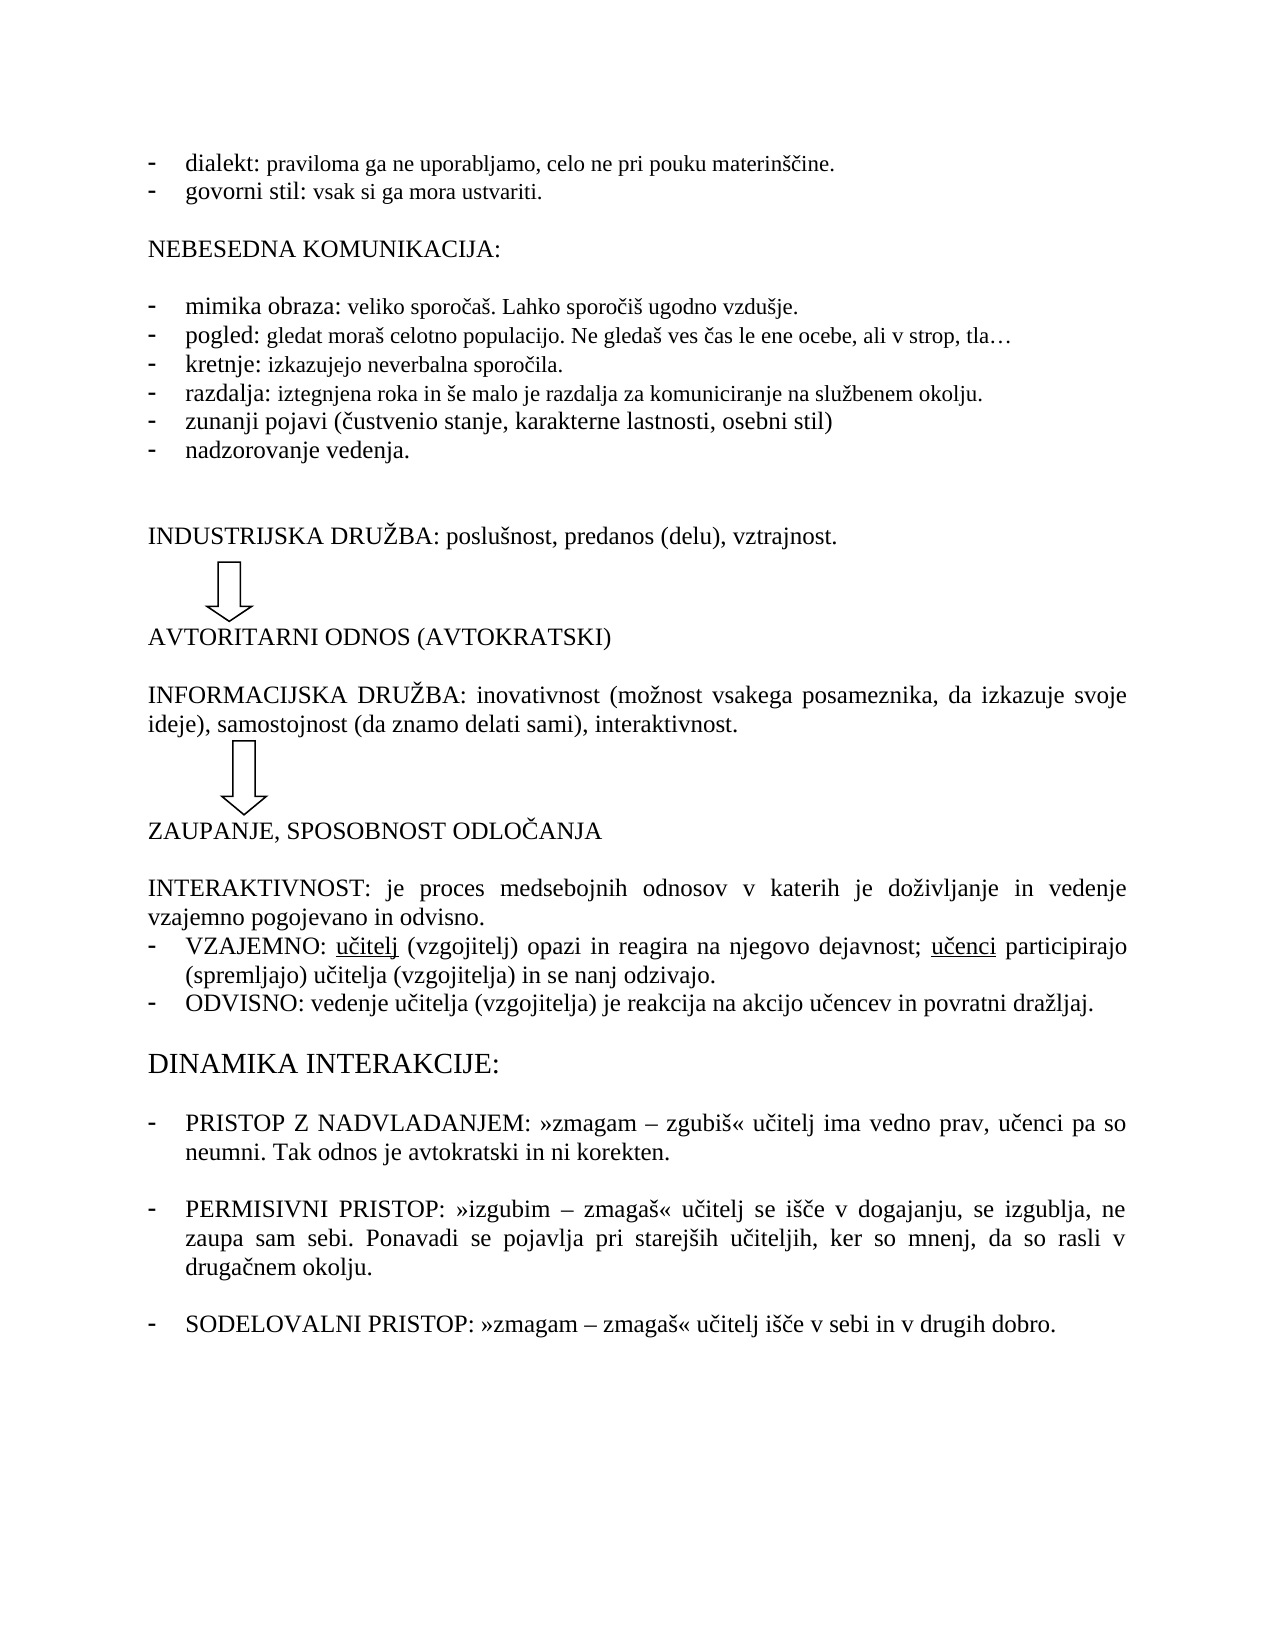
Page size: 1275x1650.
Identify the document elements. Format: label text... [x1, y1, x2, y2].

text INDUSTRIJSKA DRUŽBA: poslušnost, predanos (delu), vztrajnost. [148, 521, 1127, 550]
list dialekt: praviloma ga ne uporabljamo, celo ne pri pouku materinščine. [148, 148, 1127, 176]
list zunanji pojavi (čustvenio stanje, karakterne lastnosti, osebni stil) [148, 406, 1127, 435]
text ZAUPANJE, SPOSOBNOST ODLOČANJA [148, 737, 1127, 845]
list mimika obraza: veliko sporočaš. Lahko sporočiš ugodno vzdušje. [148, 291, 1127, 320]
text INFORMACIJSKA DRUŽBA: inovativnost (možnost vsakega posameznika, da izkazuje svoje ideje), samostojnost (da znamo delati sami), interaktivnost. [148, 680, 1127, 737]
list nadzorovanje vedenja. [148, 435, 1127, 464]
list kretnje: izkazujejo neverbalna sporočila. [148, 349, 1127, 378]
list ODVISNO: vedenje učitelja (vzgojitelja) je reakcija na akcijo učencev in povratni dražljaj. [148, 988, 1127, 1017]
list PRISTOP Z NADVLADANJEM: »zmagam – zgubiš« učitelj ima vedno prav, učenci pa so neumni. Tak odnos je avtokratski in ni korekten. [148, 1108, 1127, 1166]
list PERMISIVNI PRISTOP: »izgubim – zmagaš« učitelj se išče v dogajanju, se izgublja, ne zaupa sam sebi. Ponavadi se pojavlja pri starejših učiteljih, ker so mnenj, da so rasli v drugačnem okolju. [148, 1194, 1127, 1281]
list govorni stil: vsak si ga mora ustvariti. [148, 176, 1127, 205]
list SODELOVALNI PRISTOP: »zmagam – zmagaš« učitelj išče v sebi in v drugih dobro. [148, 1309, 1127, 1338]
list VZAJEMNO: učitelj (vzgojitelj) opazi in reagira na njegovo dejavnost; učenci participirajo (spremljajo) učitelja (vzgojitelja) in se nanj odzivajo. [148, 931, 1127, 988]
text INTERAKTIVNOST: je proces medsebojnih odnosov v katerih je doživljanje in vedenje vzajemno pogojevano in odvisno. [148, 873, 1127, 931]
text DINAMIKA INTERAKCIJE: [148, 1046, 1127, 1079]
text NEBESEDNA KOMUNIKACIJA: [148, 234, 1127, 263]
list razdalja: iztegnjena roka in še malo je razdalja za komuniciranje na službenem okolju. [148, 378, 1127, 406]
list pogled: gledat moraš celotno populacijo. Ne gledaš ves čas le ene ocebe, ali v strop, tla… [148, 320, 1127, 349]
text AVTORITARNI ODNOS (AVTOKRATSKI) [148, 550, 1127, 651]
